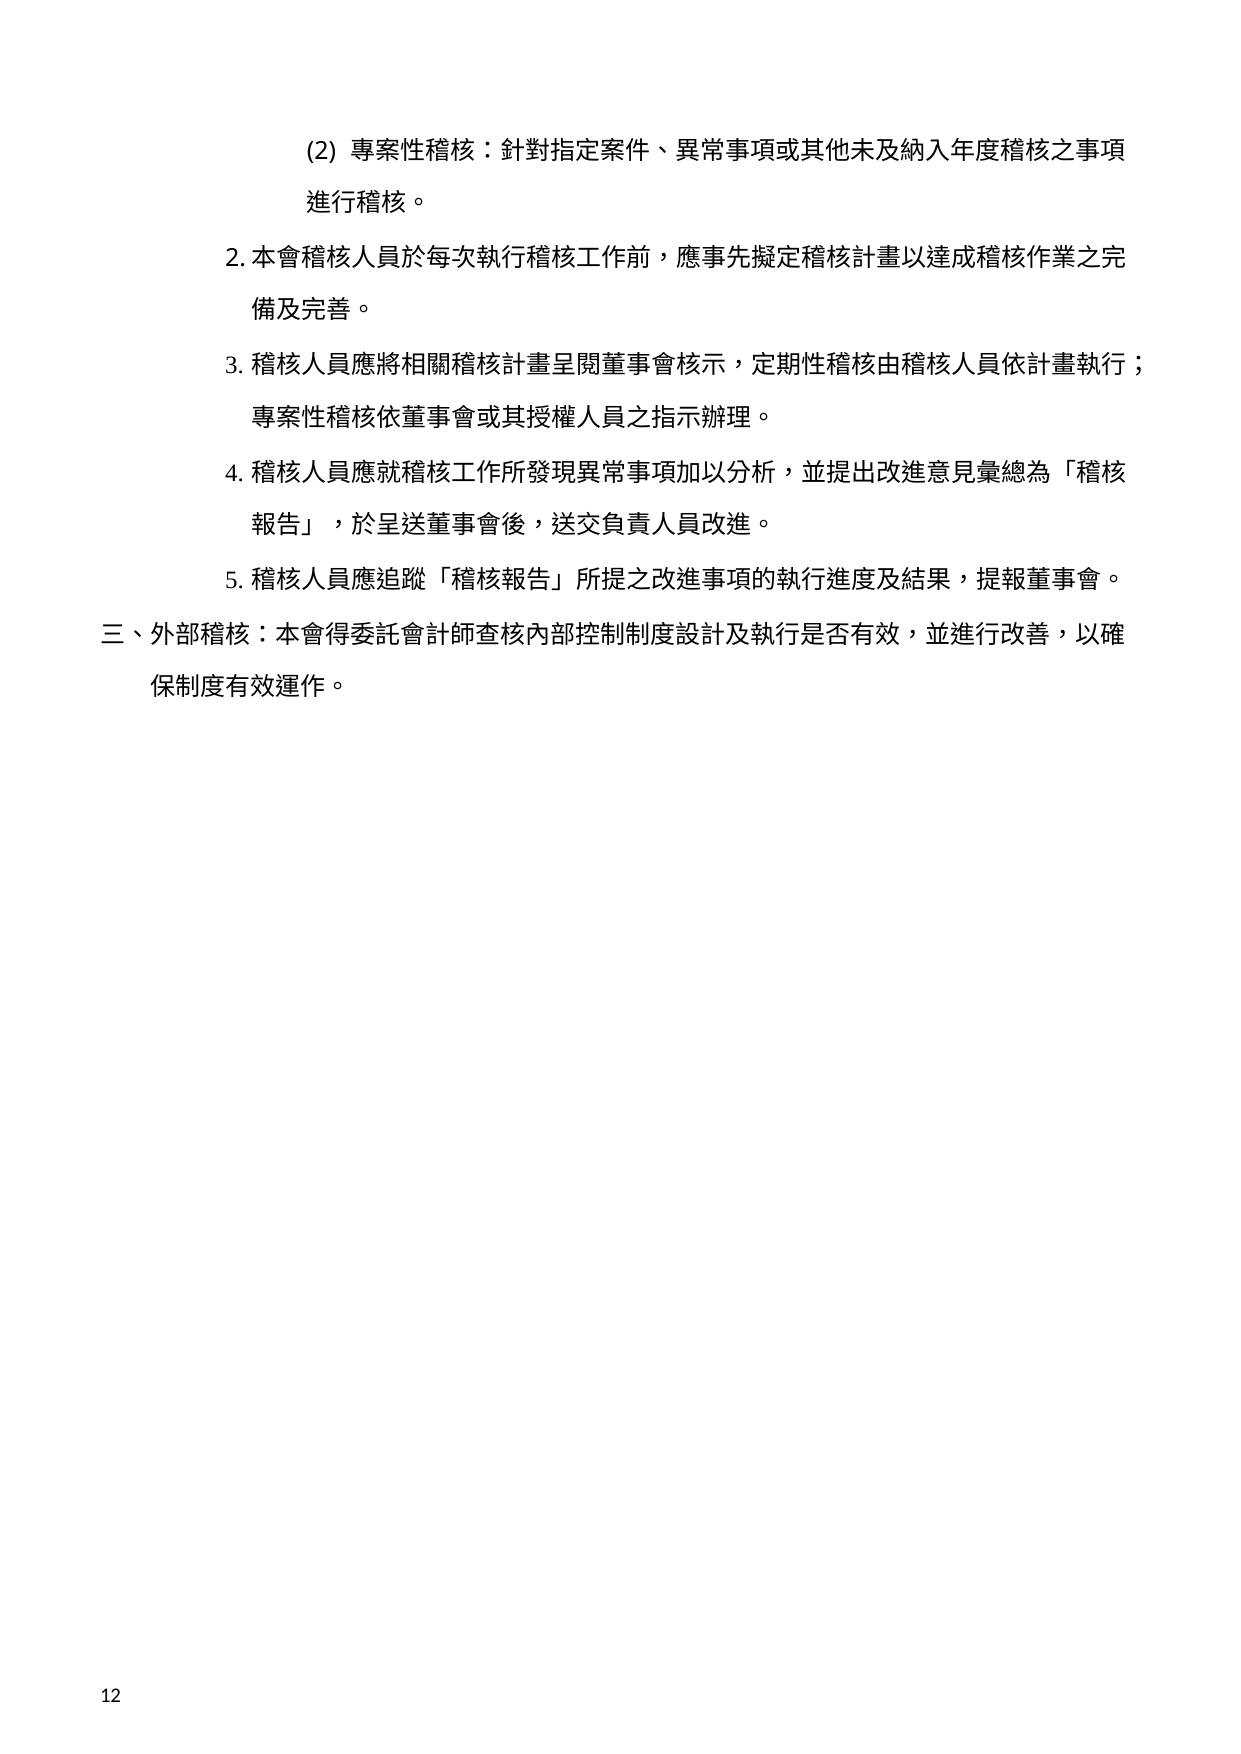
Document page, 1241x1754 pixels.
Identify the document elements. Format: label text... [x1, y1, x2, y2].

text 三、 外部稽核：本會得委託會計師查核內部控制制度設計及執行是否有效，並進行改善，以確保制度有效運作。 [100, 601, 1140, 706]
list 稽核人員應追蹤「稽核報告」所提之改進事項的執行進度及結果，提報董事會。 [225, 546, 1140, 598]
list 本會稽核人員於每次執行稽核工作前，應事先擬定稽核計畫以達成稽核作業之完備及完善。 [225, 225, 1140, 329]
list 稽核人員應就稽核工作所發現異常事項加以分析，並提出改進意見彙總為「稽核報告」，於呈送董事會後，送交負責人員改進。 [225, 439, 1140, 543]
list 專案性稽核：針對指定案件、異常事項或其他未及納入年度稽核之事項進行稽核。 [307, 118, 1140, 222]
list 稽核人員應將相關稽核計畫呈閱董事會核示，定期性稽核由稽核人員依計畫執行；專案性稽核依董事會或其授權人員之指示辦理。 [225, 332, 1140, 436]
